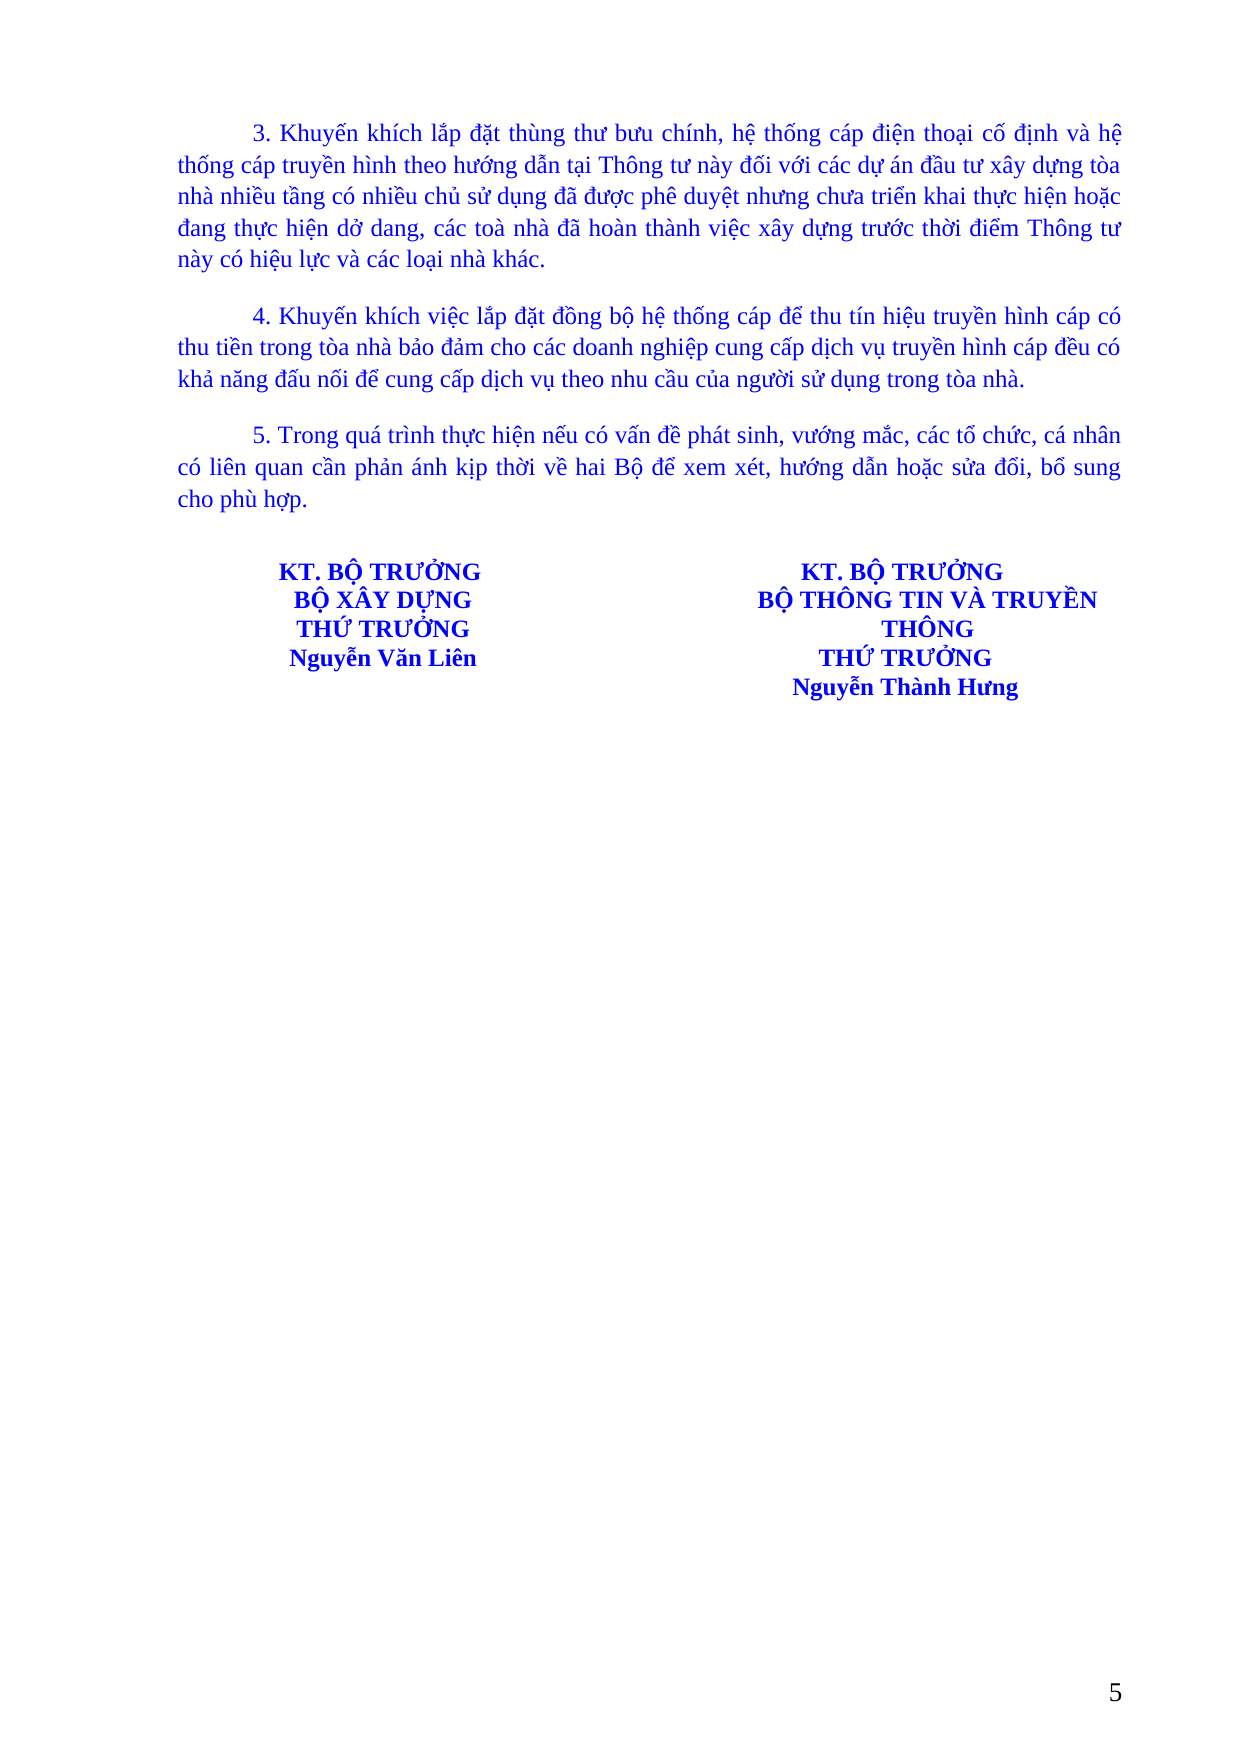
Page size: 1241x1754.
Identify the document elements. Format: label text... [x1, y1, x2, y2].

text 5. Trong quá trình thực hiện nếu có vấn đề phát sinh, vướng mắc, các tổ chức, cá nhân có liên quan cần phản ánh kịp thời về hai Bộ để xem xét, hướng dẫn hoặc sửa đổi, bổ sung cho phù hợp. [177, 421, 1122, 512]
text 4. Khuyến khích việc lắp đặt đồng bộ hệ thống cáp để thu tín hiệu truyền hình cáp có thu tiền trong tòa nhà bảo đảm cho các doanh nghiệp cung cấp dịch vụ truyền hình cáp đều có khả năng đấu nối để cung cấp dịch vụ theo nhu cầu của người sử dụng trong tòa nhà. [177, 301, 1122, 393]
table_header KT. BỘ TRƯỞNG BỘ THÔNG TIN VÀ TRUYỀN THÔNG THỨ TRƯỞNG Nguyễn Thành Hưng [655, 557, 1155, 700]
text 3. Khuyến khích lắp đặt thùng thư bưu chính, hệ thống cáp điện thoại cố định và hệ thống cáp truyền hình theo hướng dẫn tại Thông tư này đối với các dự án đầu tư xây dựng tòa nhà nhiều tầng có nhiều chủ sử dụng đã được phê duyệt nhưng chưa triển khai thực hiện hoặc đang thực hiện dở dang, các toà nhà đã hoàn thành việc xây dựng trước thời điểm Thông tư này có hiệu lực và các loại nhà khác. [177, 118, 1122, 273]
table_header KT. BỘ TRƯỞNG BỘ XÂY DỰNG THỨ TRƯỞNG Nguyễn Văn Liên [144, 557, 621, 700]
table_header [621, 557, 655, 700]
